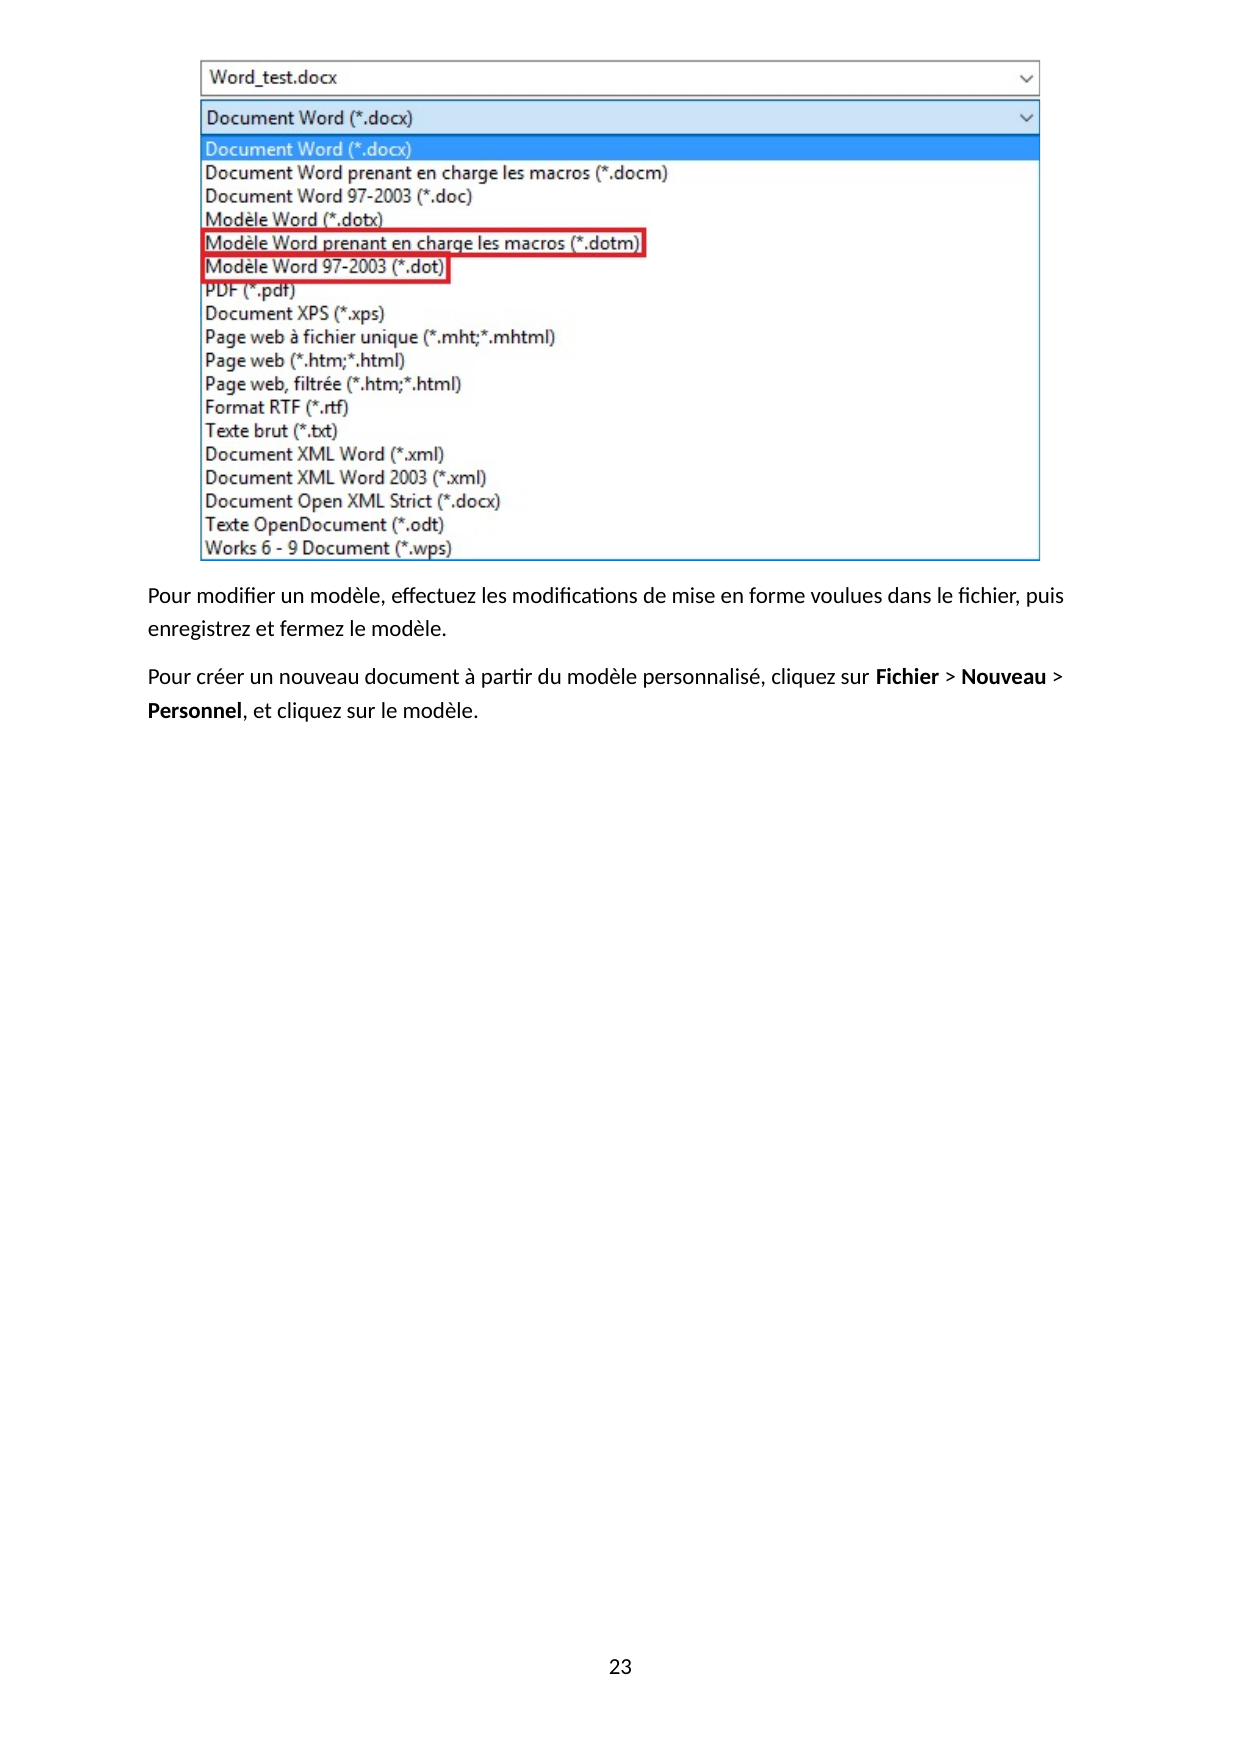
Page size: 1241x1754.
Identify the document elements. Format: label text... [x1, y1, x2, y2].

text Pour créer un nouveau document à partir du modèle personnalisé, cliquez sur Fichier > Nouveau > Personnel, et cliquez sur le modèle. [148, 662, 1093, 724]
text Pour modifier un modèle, effectuez les modifications de mise en forme voulues dans le fichier, puis enregistrez et fermez le modèle. [148, 581, 1093, 642]
picture [200, 59, 1041, 561]
